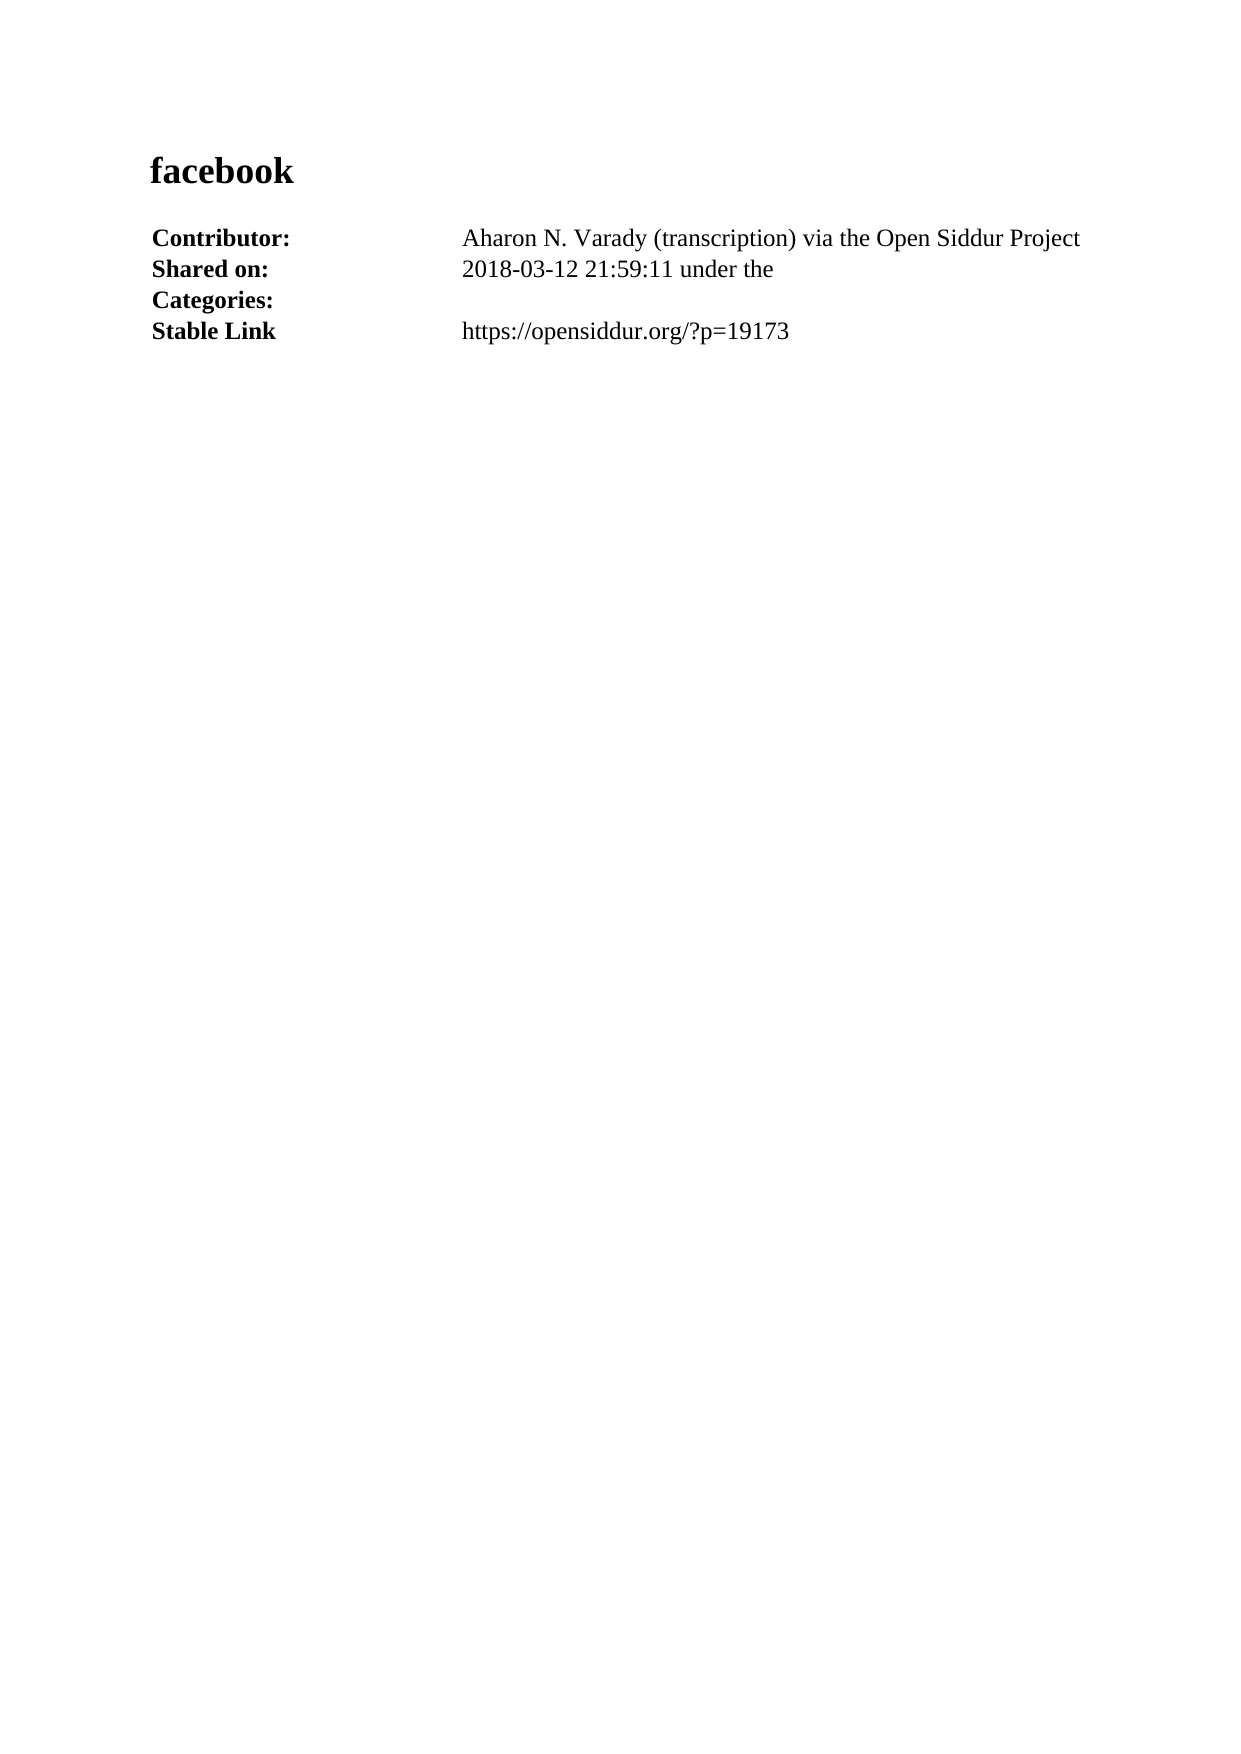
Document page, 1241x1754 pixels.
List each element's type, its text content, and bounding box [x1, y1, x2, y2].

table_cell https://opensiddur.org/?p=19173 [460, 315, 1090, 346]
table_cell Shared on: [150, 254, 460, 284]
table_cell 2018-03-12 21:59:11 under the [460, 254, 1090, 284]
table_header Contributor: [150, 223, 460, 253]
subtitle facebook [150, 150, 1090, 192]
table_cell [460, 284, 1090, 315]
table_header Aharon N. Varady (transcription) via the Open Siddur Project [460, 223, 1090, 253]
table_cell Categories: [150, 284, 460, 315]
table_cell Stable Link [150, 315, 460, 346]
